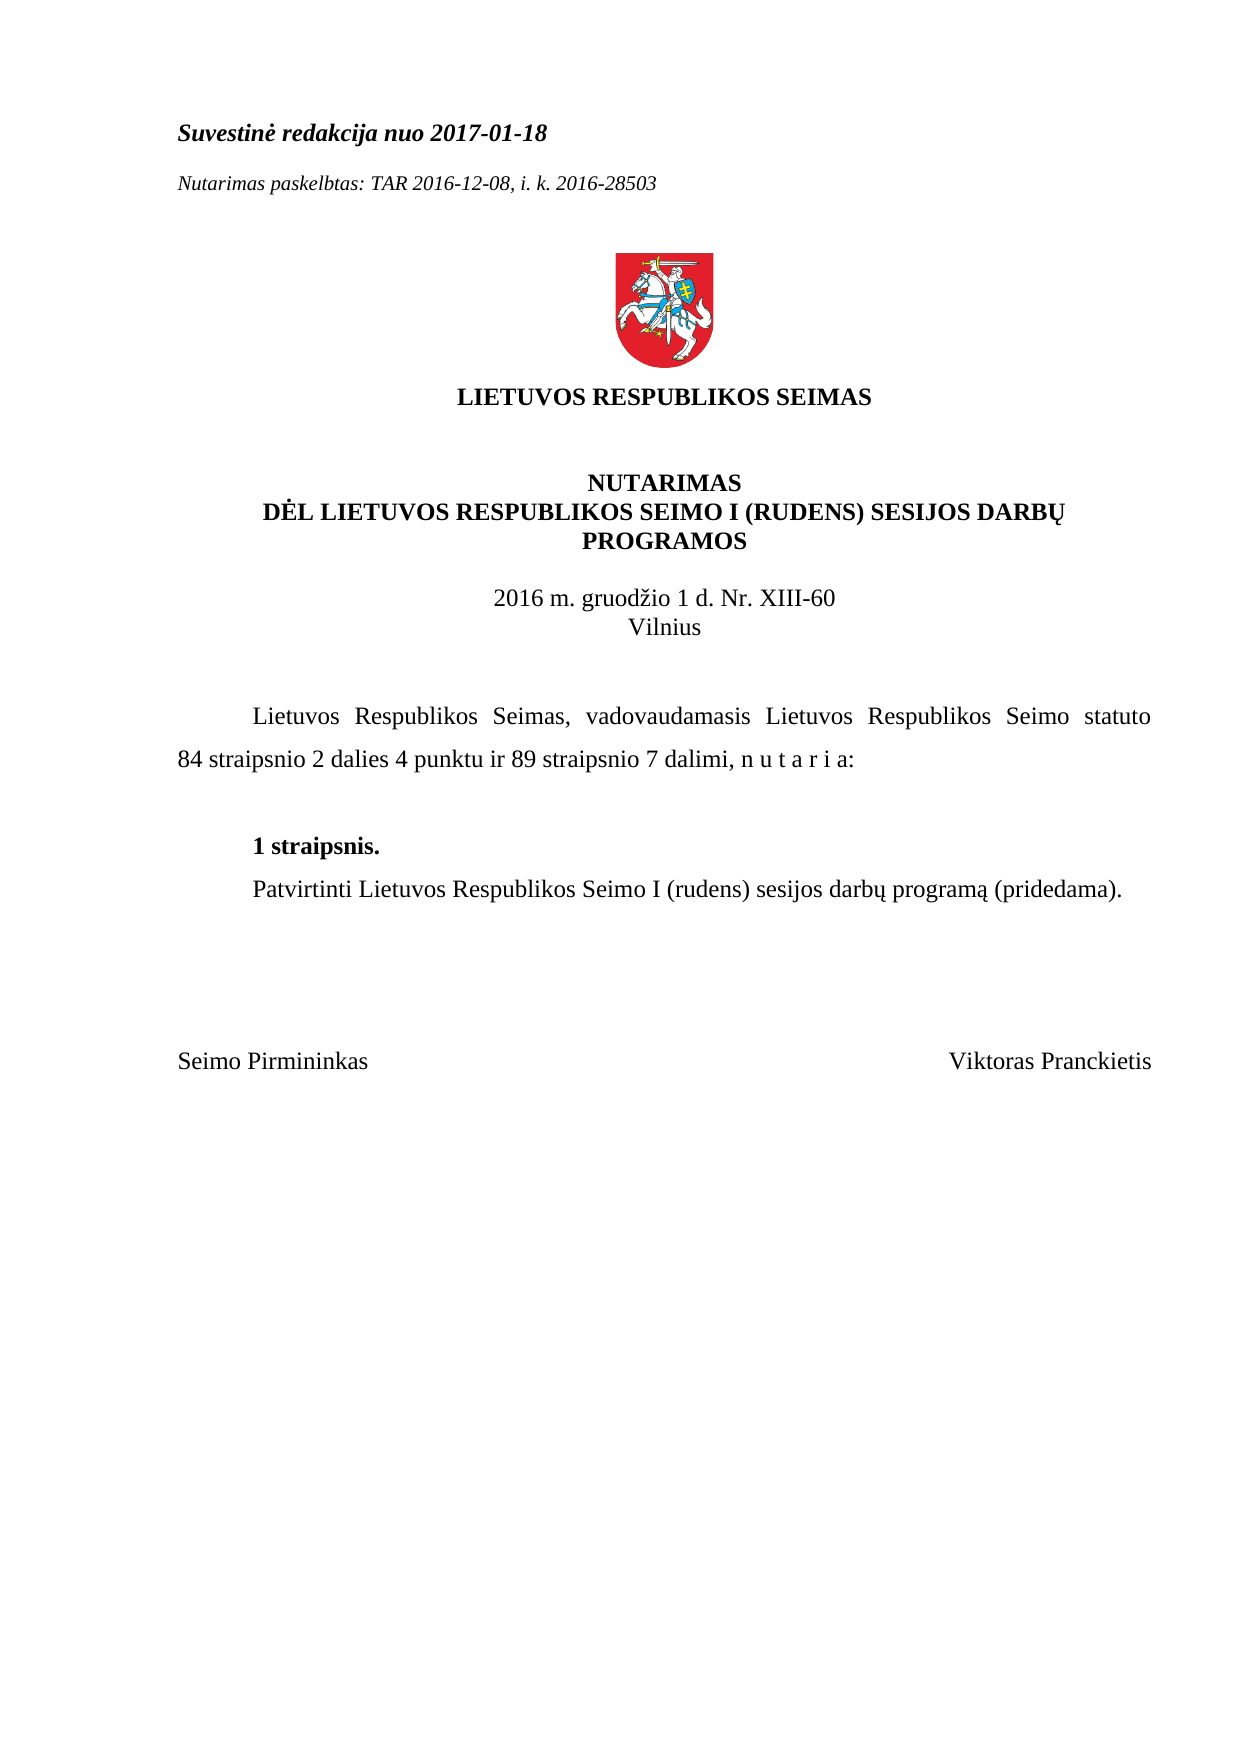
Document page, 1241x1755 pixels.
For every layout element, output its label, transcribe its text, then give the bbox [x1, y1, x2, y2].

text Vilnius [177, 612, 1152, 641]
text Nutarimas paskelbtas: TAR 2016-12-08, i. k. 2016-28503 [177, 171, 1152, 195]
text Lietuvos Respublikos Seimas, vadovaudamasis Lietuvos Respublikos Seimo statuto 84 straipsnio 2 dalies 4 punktu ir 89 straipsnio 7 dalimi, n u t a r i a: [177, 701, 1152, 773]
text Suvestinė redakcija nuo 2017-01-18 [177, 118, 1152, 147]
text 2016 m. gruodžio 1 d. Nr. XIII-60 [177, 583, 1152, 612]
text LIETUVOS RESPUBLIKOS SEIMAS [177, 382, 1152, 411]
text Patvirtinti Lietuvos Respublikos Seimo I (rudens) sesijos darbų programą (pridedama). [177, 874, 1152, 903]
text DĖL LIETUVOS RESPUBLIKOS SEIMO I (RUDENS) SESIJOS DARBŲ PROGRAMOS [177, 497, 1152, 555]
text Seimo Pirmininkas Viktoras Pranckietis [177, 1046, 1152, 1075]
text 1 straipsnis. [177, 831, 1152, 859]
text NUTARIMAS [177, 468, 1152, 497]
